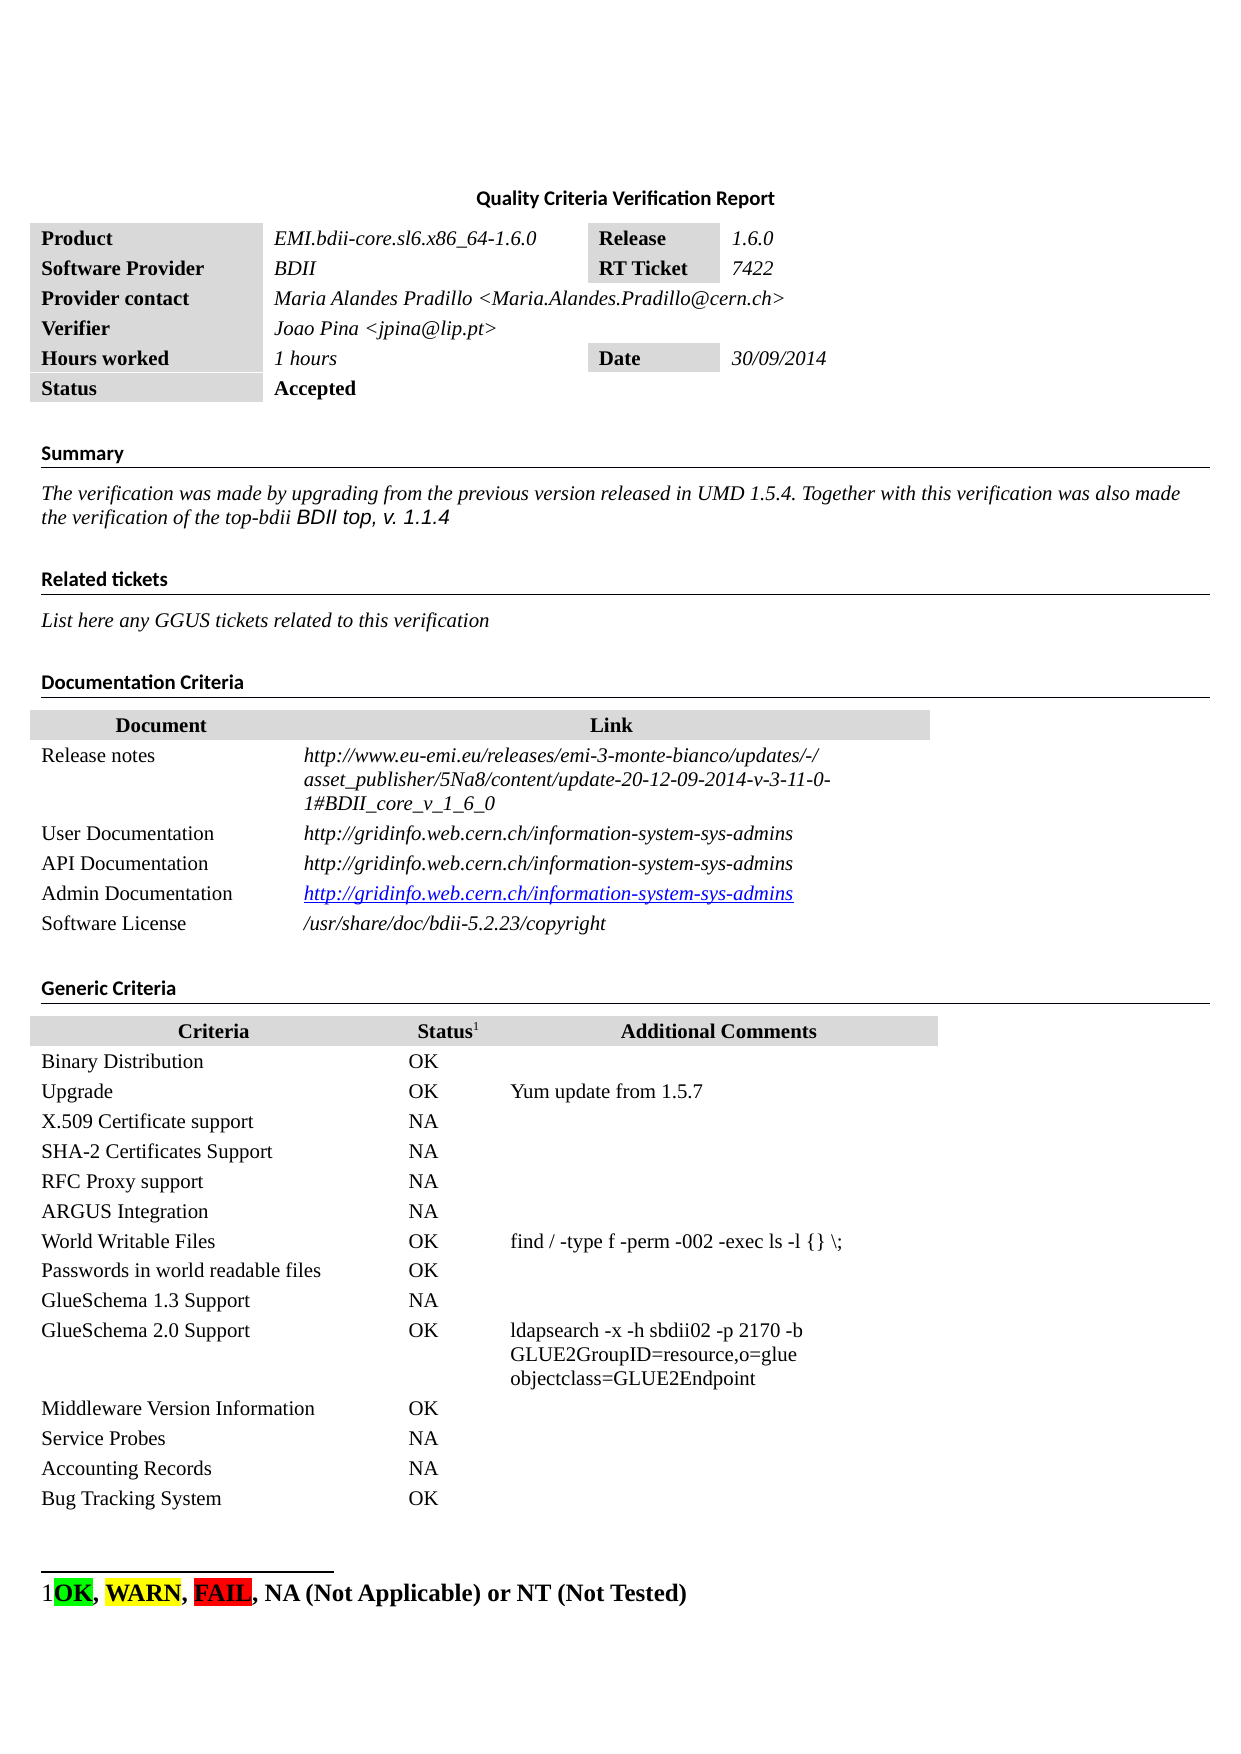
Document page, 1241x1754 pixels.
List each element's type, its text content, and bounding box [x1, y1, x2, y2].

table_cell GlueSchema 2.0 Support [30, 1315, 397, 1393]
table_cell Bug Tracking System [30, 1483, 397, 1513]
table_cell Hours worked [30, 343, 263, 372]
table_cell Provider contact [30, 283, 263, 313]
table_cell OK [397, 1046, 499, 1076]
table_header EMI.bdii-core.sl6.x86_64-1.6.0 [263, 223, 587, 253]
subtitle Summary [41, 440, 1210, 467]
table_cell Yum update from 1.5.7 [499, 1076, 938, 1106]
table_cell Middleware Version Information [30, 1393, 397, 1423]
table_header Product [30, 223, 263, 253]
table_cell [499, 1166, 938, 1196]
table_cell [499, 1106, 938, 1136]
table_cell OK [397, 1076, 499, 1106]
table_cell Passwords in world readable files [30, 1256, 397, 1285]
table_cell OK [397, 1483, 499, 1513]
table_cell OK [397, 1393, 499, 1423]
table_cell NA [397, 1196, 499, 1226]
table_cell API Documentation [30, 848, 292, 878]
table_cell http://gridinfo.web.cern.ch/information-system-sys-admins [292, 848, 930, 878]
table_header Release [588, 223, 720, 253]
table_cell Date [588, 343, 720, 372]
table_cell Maria Alandes Pradillo <Maria.Alandes.Pradillo@cern.ch> [263, 283, 930, 313]
table_header Status [397, 1016, 499, 1046]
table_cell NA [397, 1453, 499, 1483]
table_cell RFC Proxy support [30, 1166, 397, 1196]
table_cell Binary Distribution [30, 1046, 397, 1076]
table_cell SHA-2 Certificates Support [30, 1136, 397, 1166]
table_cell NA [397, 1423, 499, 1453]
table_cell NA [397, 1166, 499, 1196]
table_cell OK [397, 1226, 499, 1256]
table_cell [499, 1453, 938, 1483]
subtitle Generic Criteria [41, 975, 1210, 1003]
table_cell [499, 1256, 938, 1285]
table_cell http://www.eu-emi.eu/releases/emi-3-monte-bianco/updates/-/asset_publisher/5Na8/content/update-20-12-09-2014-v-3-11-0-1#BDII_core_v_1_6_0 [292, 740, 930, 818]
subtitle Documentation Criteria [41, 669, 1210, 697]
table_cell Admin Documentation [30, 878, 292, 908]
table_cell [499, 1423, 938, 1453]
table_cell Release notes [30, 740, 292, 818]
table_cell [499, 1483, 938, 1513]
table_cell NA [397, 1106, 499, 1136]
table_cell [499, 1393, 938, 1423]
table_cell World Writable Files [30, 1226, 397, 1256]
text The verification was made by upgrading from the previous version released in UMD 1.5.4. Together with this verification was also made the verification of the top-bdii BDII top, v. 1.1.4 [41, 481, 1210, 529]
table_cell ldapsearch -x -h sbdii02 -p 2170 -b GLUE2GroupID=resource,o=glue objectclass=GLUE2Endpoint [499, 1315, 938, 1393]
table_cell 7422 [720, 253, 930, 283]
table_cell Upgrade [30, 1076, 397, 1106]
table_header Additional Comments [499, 1016, 938, 1046]
table_cell 30/09/2014 [720, 343, 930, 372]
table_cell OK [397, 1315, 499, 1393]
subtitle Quality Criteria Verification Report [41, 185, 1210, 211]
table_cell Status [30, 373, 263, 402]
table_cell 1 hours [263, 343, 587, 372]
table_cell BDII [263, 253, 587, 283]
text List here any GGUS tickets related to this verification [41, 608, 1210, 632]
table_cell [499, 1136, 938, 1166]
table_cell User Documentation [30, 818, 292, 848]
table_cell GlueSchema 1.3 Support [30, 1285, 397, 1315]
table_cell find / -type f -perm -002 -exec ls -l {} \; [499, 1226, 938, 1256]
subtitle Related tickets [41, 567, 1210, 594]
table_cell [499, 1196, 938, 1226]
table_cell http://gridinfo.web.cern.ch/information-system-sys-admins [292, 818, 930, 848]
table_cell OK [397, 1256, 499, 1285]
table_cell Accepted [263, 373, 930, 402]
table_header Criteria [30, 1016, 397, 1046]
table_cell [499, 1285, 938, 1315]
table_header 1.6.0 [720, 223, 930, 253]
table_cell [499, 1046, 938, 1076]
table_cell NA [397, 1136, 499, 1166]
table_cell Accounting Records [30, 1453, 397, 1483]
table_cell /usr/share/doc/bdii-5.2.23/copyright [292, 908, 930, 938]
table_cell Service Probes [30, 1423, 397, 1453]
table_cell ARGUS Integration [30, 1196, 397, 1226]
table_cell Joao Pina <jpina@lip.pt> [263, 313, 930, 343]
table_cell Software License [30, 908, 292, 938]
table_cell Verifier [30, 313, 263, 343]
table_header Document [30, 710, 292, 740]
table_cell X.509 Certificate support [30, 1106, 397, 1136]
table_cell http://gridinfo.web.cern.ch/information-system-sys-admins [292, 878, 930, 908]
table_header Link [292, 710, 930, 740]
table_cell NA [397, 1285, 499, 1315]
table_cell RT Ticket [588, 253, 720, 283]
table_cell Software Provider [30, 253, 263, 283]
